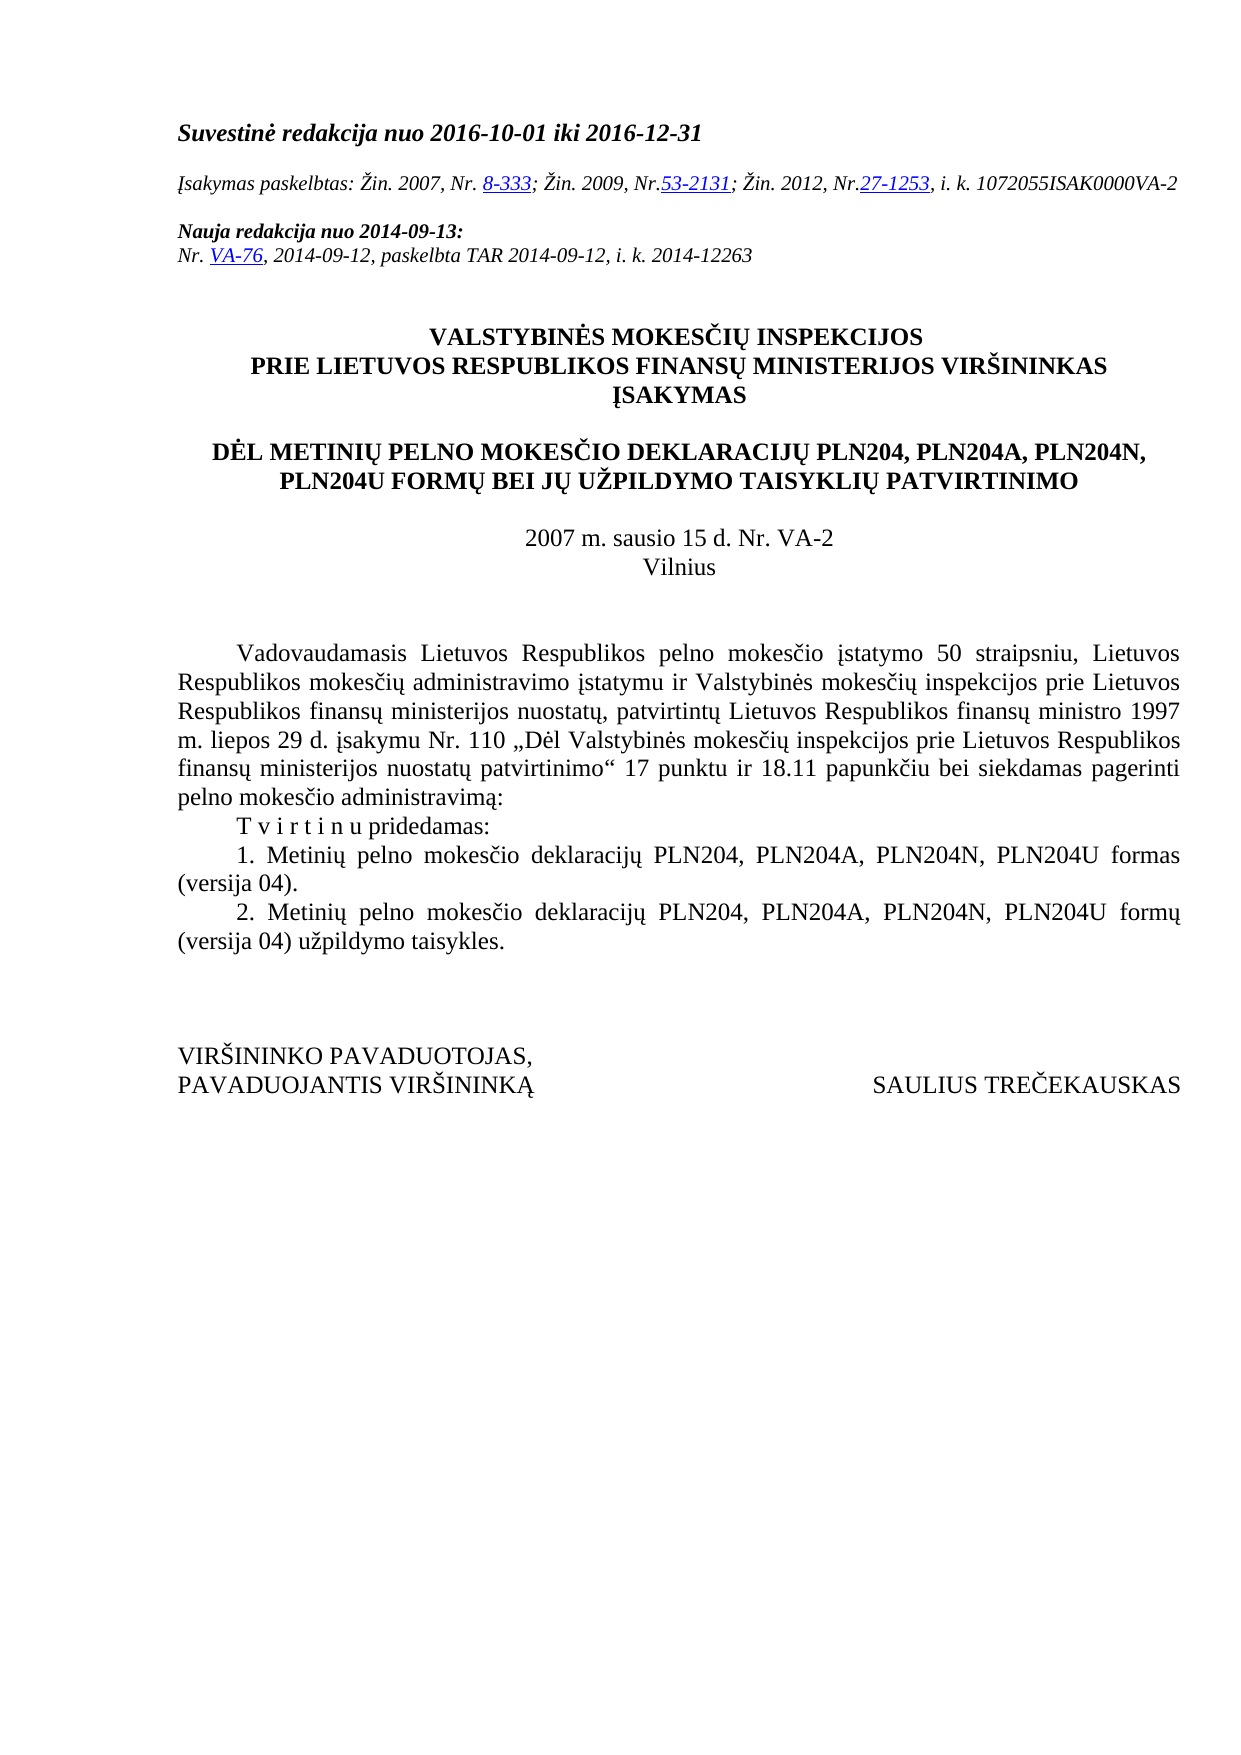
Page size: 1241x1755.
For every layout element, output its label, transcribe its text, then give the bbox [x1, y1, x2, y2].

text Nauja redakcija nuo 2014-09-13: [177, 219, 1181, 243]
text Vilnius [177, 552, 1181, 581]
text 1. Metinių pelno mokesčio deklaracijų PLN204, PLN204A, PLN204N, PLN204U formas (versija 04). [177, 840, 1181, 897]
text Įsakymas paskelbtas: Žin. 2007, Nr. 8-333; Žin. 2009, Nr.53-2131; Žin. 2012, Nr.27-1253, i. k. 1072055ISAK0000VA-2 [177, 171, 1181, 195]
text Vadovaudamasis Lietuvos Respublikos pelno mokesčio įstatymo 50 straipsniu, Lietuvos Respublikos mokesčių administravimo įstatymu ir Valstybinės mokesčių inspekcijos prie Lietuvos Respublikos finansų ministerijos nuostatų, patvirtintų Lietuvos Respublikos finansų ministro 1997 m. liepos 29 d. įsakymu Nr. 110 „Dėl Valstybinės mokesčių inspekcijos prie Lietuvos Respublikos finansų ministerijos nuostatų patvirtinimo“ 17 punktu ir 18.11 papunkčiu bei siekdamas pagerinti pelno mokesčio administravimą: [177, 638, 1181, 811]
text T v i r t i n u pridedamas: [177, 811, 1181, 840]
text 2007 m. sausio 15 d. Nr. VA-2 [177, 523, 1181, 552]
text PAVADUOJANTIS VIRŠININKĄ SAULIUS TREČEKAUSKAS [177, 1070, 1181, 1098]
text VIRŠININKO PAVADUOTOJAS, [177, 1041, 1181, 1070]
text Suvestinė redakcija nuo 2016-10-01 iki 2016-12-31 [177, 118, 1181, 147]
text ĮSAKYMAS [177, 380, 1181, 408]
text VALSTYBINĖS MOKESČIŲ INSPEKCIJOS [177, 322, 1181, 351]
text PRIE LIETUVOS RESPUBLIKOS FINANSŲ MINISTERIJOS VIRŠININKAS [177, 351, 1181, 380]
text 2. Metinių pelno mokesčio deklaracijų PLN204, PLN204A, PLN204N, PLN204U formų (versija 04) užpildymo taisykles. [177, 897, 1181, 955]
text Nr. VA-76, 2014-09-12, paskelbta TAR 2014-09-12, i. k. 2014-12263 [177, 243, 1181, 267]
text DĖL METINIŲ PELNO MOKESČIO DEKLARACIJŲ PLN204, PLN204A, PLN204N, PLN204U FORMŲ BEI JŲ UŽPILDYMO TAISYKLIŲ PATVIRTINIMO [177, 437, 1181, 495]
